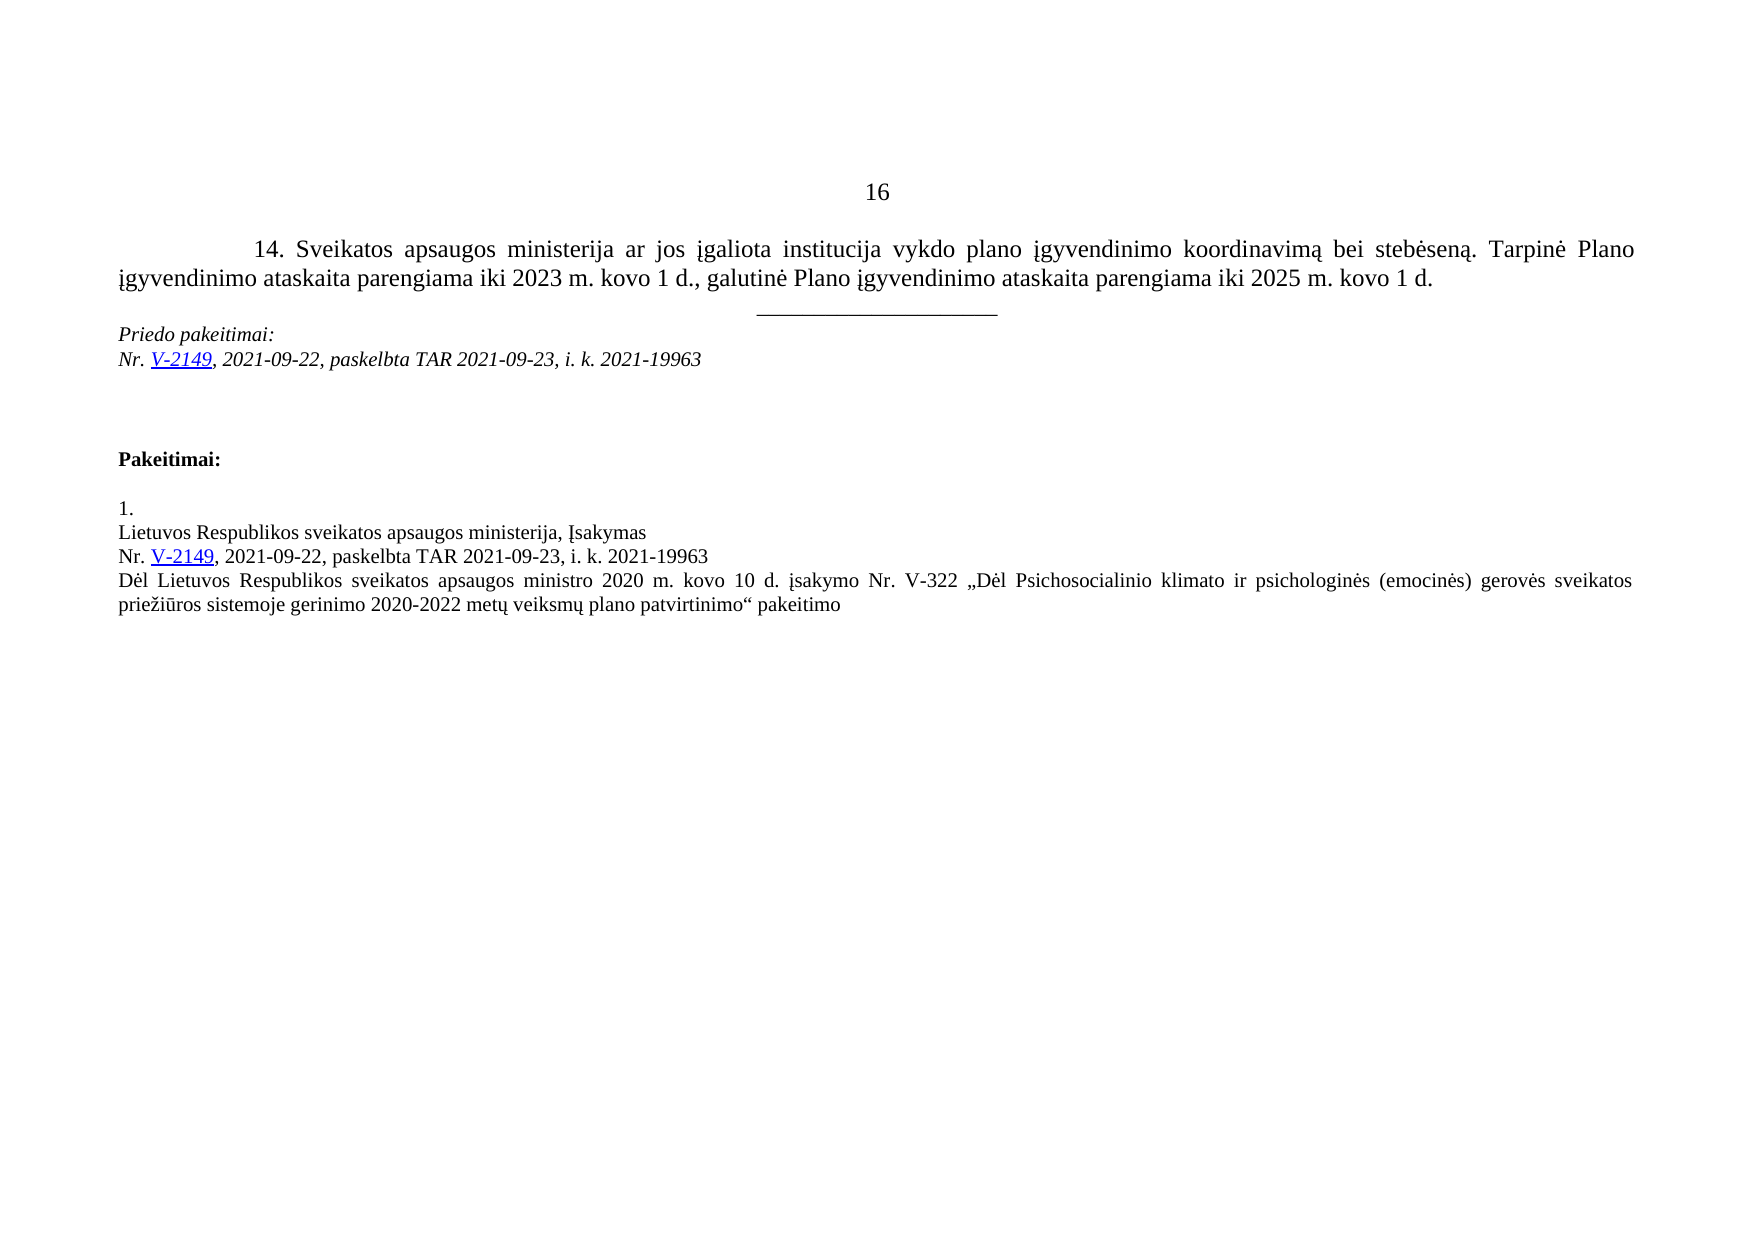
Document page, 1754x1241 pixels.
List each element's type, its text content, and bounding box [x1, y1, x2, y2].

text Nr. V-2149, 2021-09-22, paskelbta TAR 2021-09-23, i. k. 2021-19963 [118, 346, 1636, 371]
text Lietuvos Respublikos sveikatos apsaugos ministerija, Įsakymas [118, 519, 1636, 544]
text 1. [118, 496, 1636, 519]
text Nr. V-2149, 2021-09-22, paskelbta TAR 2021-09-23, i. k. 2021-19963 [118, 544, 1636, 568]
text 14. Sveikatos apsaugos ministerija ar jos įgaliota institucija vykdo plano įgyvendinimo koordinavimą bei stebėseną. Tarpinė Plano įgyvendinimo ataskaita parengiama iki 2023 m. kovo 1 d., galutinė Plano įgyvendinimo ataskaita parengiama iki 2025 m. kovo 1 d. [118, 235, 1636, 292]
text Dėl Lietuvos Respublikos sveikatos apsaugos ministro 2020 m. kovo 10 d. įsakymo Nr. V-322 „Dėl Psichosocialinio klimato ir psichologinės (emocinės) gerovės sveikatos priežiūros sistemoje gerinimo 2020-2022 metų veiksmų plano patvirtinimo“ pakeitimo [118, 568, 1636, 616]
text Priedo pakeitimai: [118, 322, 1636, 346]
text _____________________ [118, 292, 1636, 318]
text Pakeitimai: [118, 447, 1636, 471]
